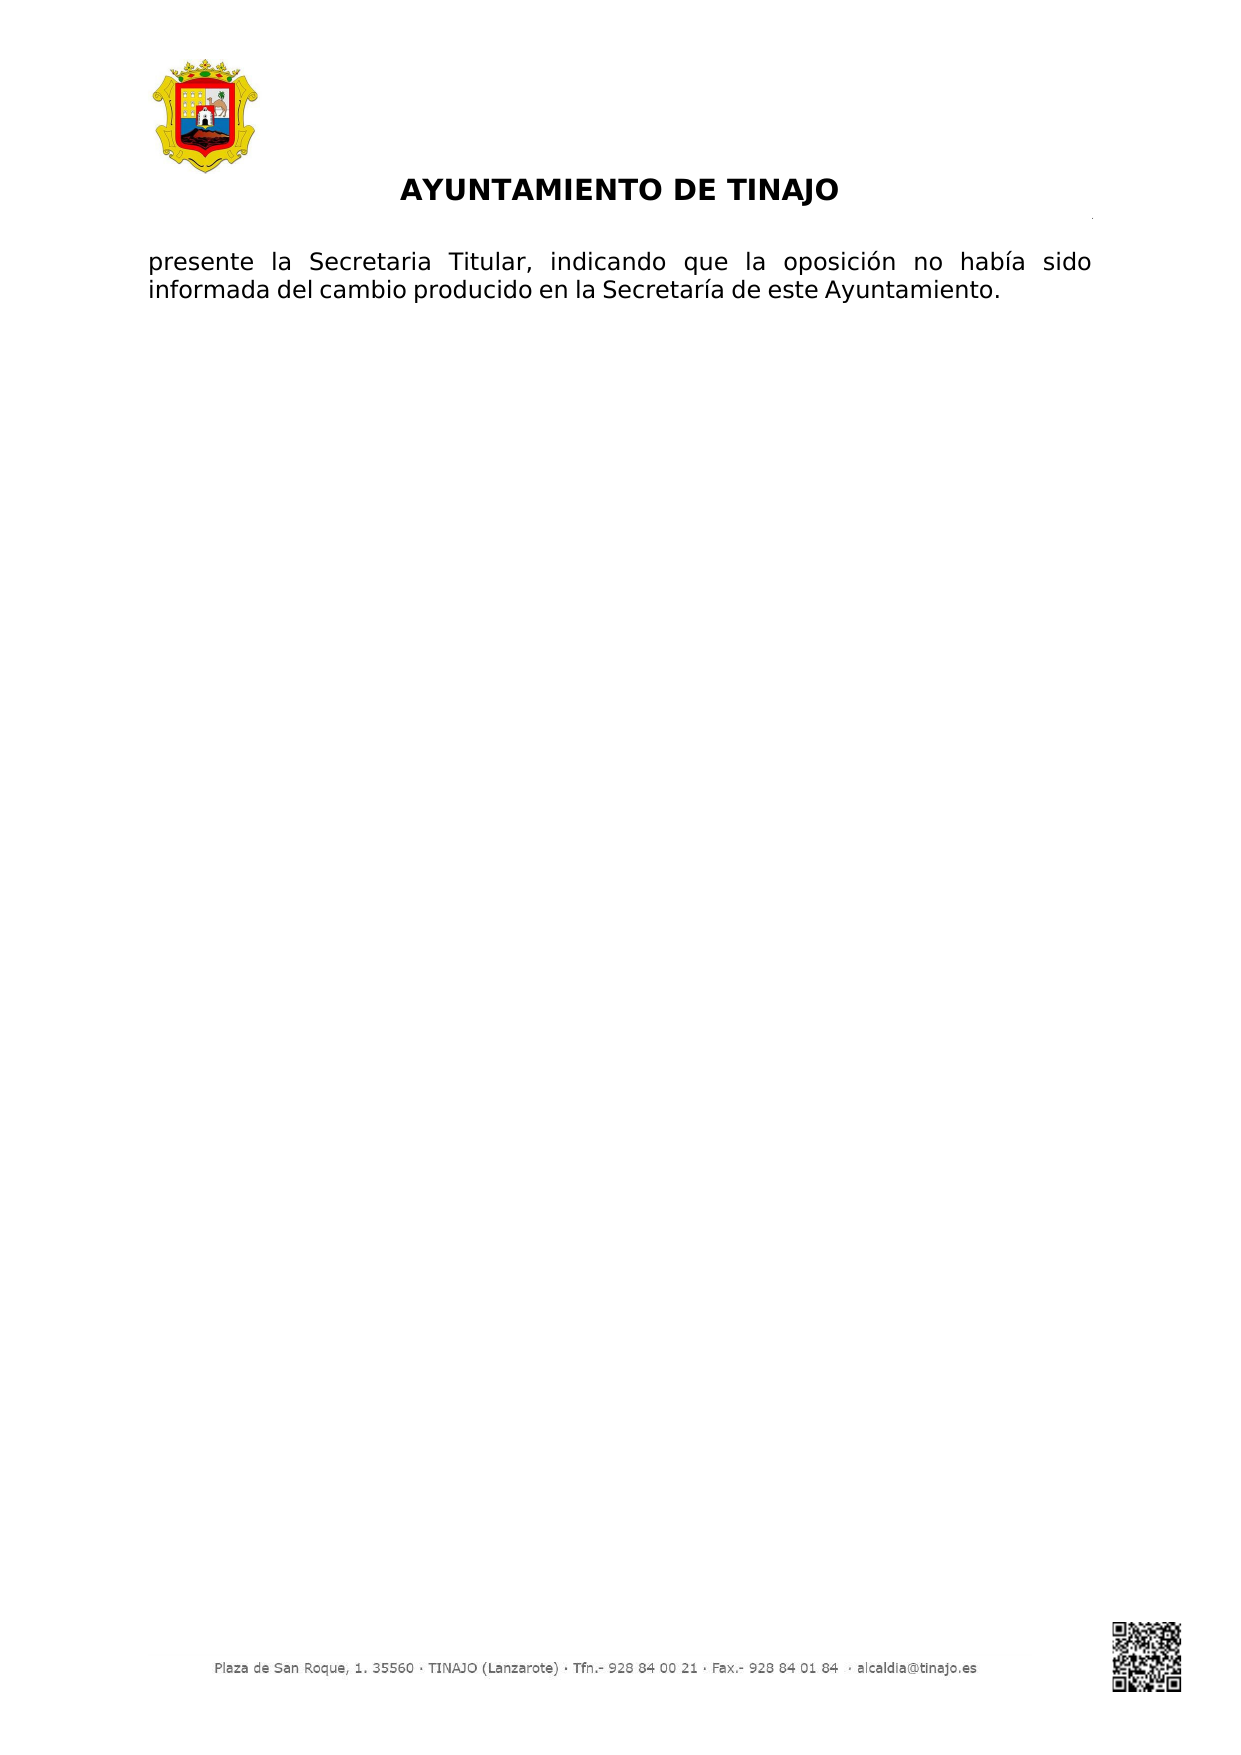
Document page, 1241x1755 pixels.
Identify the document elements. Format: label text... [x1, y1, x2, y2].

text presente la Secretaria Titular, indicando que la oposición no había sido informada del cambio producido en la Secretaría de este Ayuntamiento. [148, 248, 1092, 304]
